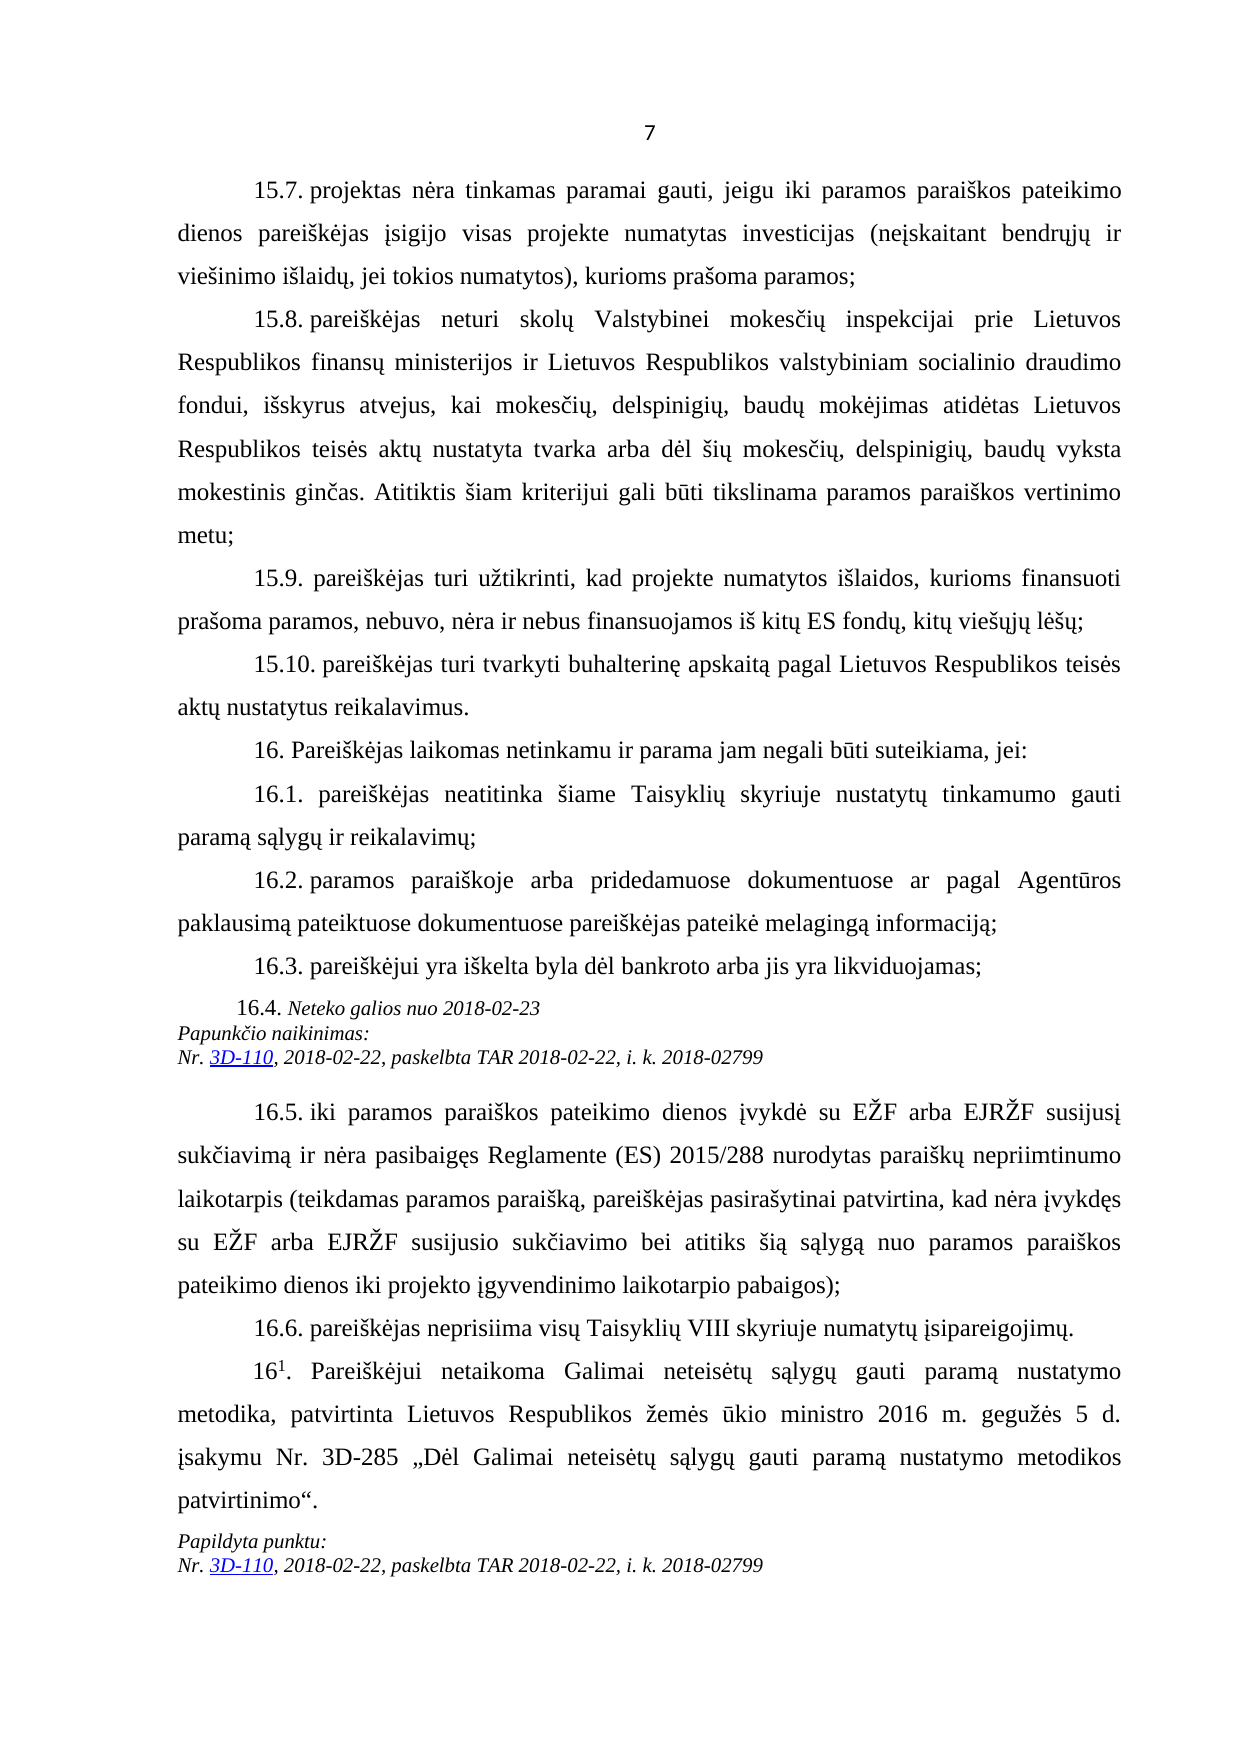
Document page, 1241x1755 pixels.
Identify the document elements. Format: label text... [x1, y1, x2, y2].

text 16.4. Neteko galios nuo 2018-02-23 [177, 994, 1122, 1021]
text 15.8. pareiškėjas neturi skolų Valstybinei mokesčių inspekcijai prie Lietuvos Respublikos finansų ministerijos ir Lietuvos Respublikos valstybiniam socialinio draudimo fondui, išskyrus atvejus, kai mokesčių, delspinigių, baudų mokėjimas atidėtas Lietuvos Respublikos teisės aktų nustatyta tvarka arba dėl šių mokesčių, delspinigių, baudų vyksta mokestinis ginčas. Atitiktis šiam kriterijui gali būti tikslinama paramos paraiškos vertinimo metu; [177, 304, 1122, 549]
text Papildyta punktu: [177, 1529, 1122, 1553]
text 16.5. iki paramos paraiškos pateikimo dienos įvykdė su EŽF arba EJRŽF susijusį sukčiavimą ir nėra pasibaigęs Reglamente (ES) 2015/288 nurodytas paraiškų nepriimtinumo laikotarpis (teikdamas paramos paraišką, pareiškėjas pasirašytinai patvirtina, kad nėra įvykdęs su EŽF arba EJRŽF susijusio sukčiavimo bei atitiks šią sąlygą nuo paramos paraiškos pateikimo dienos iki projekto įgyvendinimo laikotarpio pabaigos); [177, 1097, 1122, 1299]
text 16.1. pareiškėjas neatitinka šiame Taisyklių skyriuje nustatytų tinkamumo gauti paramą sąlygų ir reikalavimų; [177, 779, 1122, 851]
text 16. Pareiškėjas laikomas netinkamu ir parama jam negali būti suteikiama, jei: [177, 736, 1122, 764]
text 15.9. pareiškėjas turi užtikrinti, kad projekte numatytos išlaidos, kurioms finansuoti prašoma paramos, nebuvo, nėra ir nebus finansuojamos iš kitų ES fondų, kitų viešųjų lėšų; [177, 563, 1122, 635]
text 15.7. projektas nėra tinkamas paramai gauti, jeigu iki paramos paraiškos pateikimo dienos pareiškėjas įsigijo visas projekte numatytas investicijas (neįskaitant bendrųjų ir viešinimo išlaidų, jei tokios numatytos), kurioms prašoma paramos; [177, 175, 1122, 290]
text 16.6. pareiškėjas neprisiima visų Taisyklių VIII skyriuje numatytų įsipareigojimų. [177, 1313, 1122, 1342]
text 16.2. paramos paraiškoje arba pridedamuose dokumentuose ar pagal Agentūros paklausimą pateiktuose dokumentuose pareiškėjas pateikė melagingą informaciją; [177, 865, 1122, 937]
text Nr. 3D-110, 2018-02-22, paskelbta TAR 2018-02-22, i. k. 2018-02799 [177, 1045, 1122, 1069]
text 161. Pareiškėjui netaikoma Galimai neteisėtų sąlygų gauti paramą nustatymo metodika, patvirtinta Lietuvos Respublikos žemės ūkio ministro 2016 m. gegužės 5 d. įsakymu Nr. 3D-285 „Dėl Galimai neteisėtų sąlygų gauti paramą nustatymo metodikos patvirtinimo“. [177, 1356, 1122, 1514]
text 15.10. pareiškėjas turi tvarkyti buhalterinę apskaitą pagal Lietuvos Respublikos teisės aktų nustatytus reikalavimus. [177, 649, 1122, 721]
text Nr. 3D-110, 2018-02-22, paskelbta TAR 2018-02-22, i. k. 2018-02799 [177, 1553, 1122, 1577]
text Papunkčio naikinimas: [177, 1021, 1122, 1045]
text 16.3. pareiškėjui yra iškelta byla dėl bankroto arba jis yra likviduojamas; [177, 951, 1122, 980]
